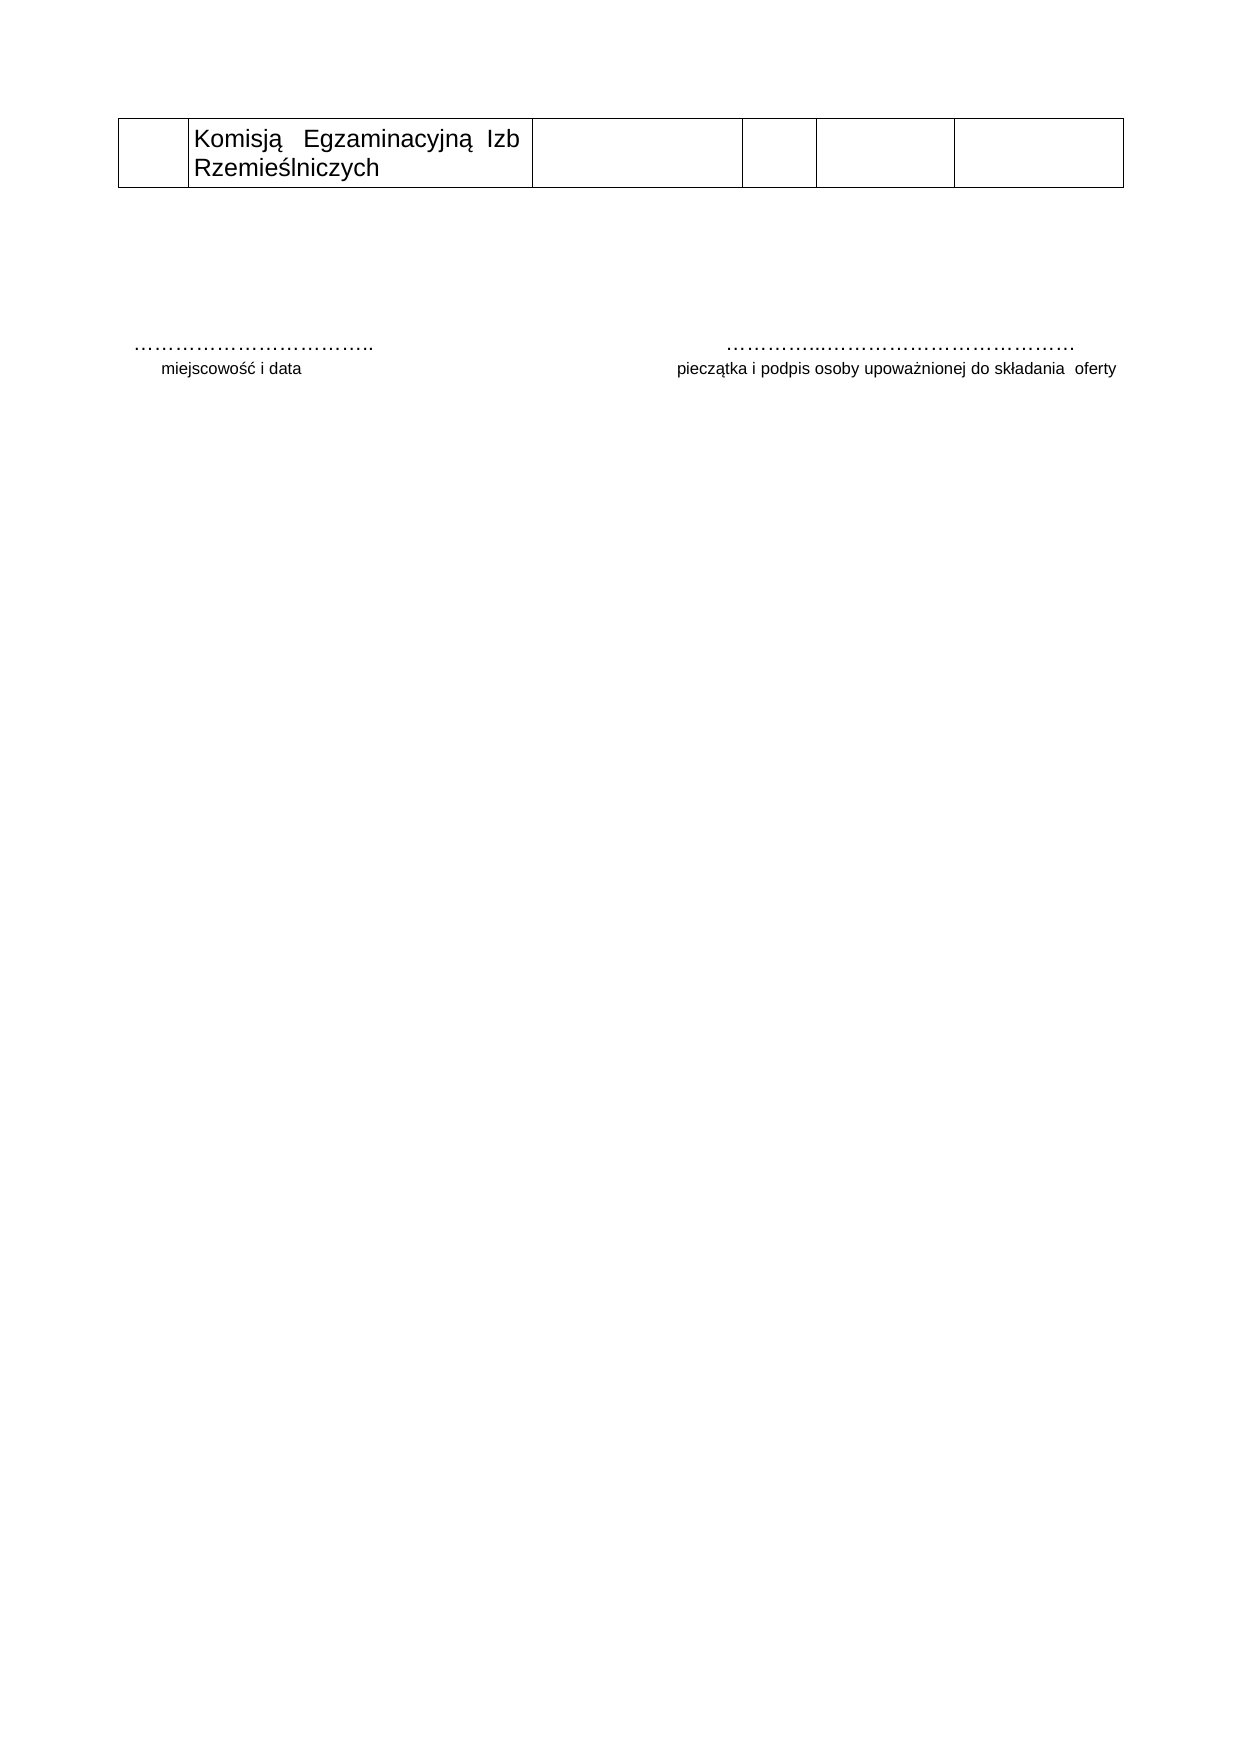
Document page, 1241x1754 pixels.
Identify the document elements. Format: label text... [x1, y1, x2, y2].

table_cell [743, 119, 816, 187]
text miejscowość i data pieczątka i podpis osoby upoważnionej do składania oferty [118, 355, 1122, 408]
table_cell [955, 119, 1123, 187]
table_cell Komisją Egzaminacyjną Izb Rzemieślniczych [189, 119, 532, 187]
text …………………………….. …………...……………………………… [118, 331, 1122, 355]
table_cell [119, 119, 188, 187]
table_cell [533, 119, 742, 187]
table_cell [817, 119, 954, 187]
